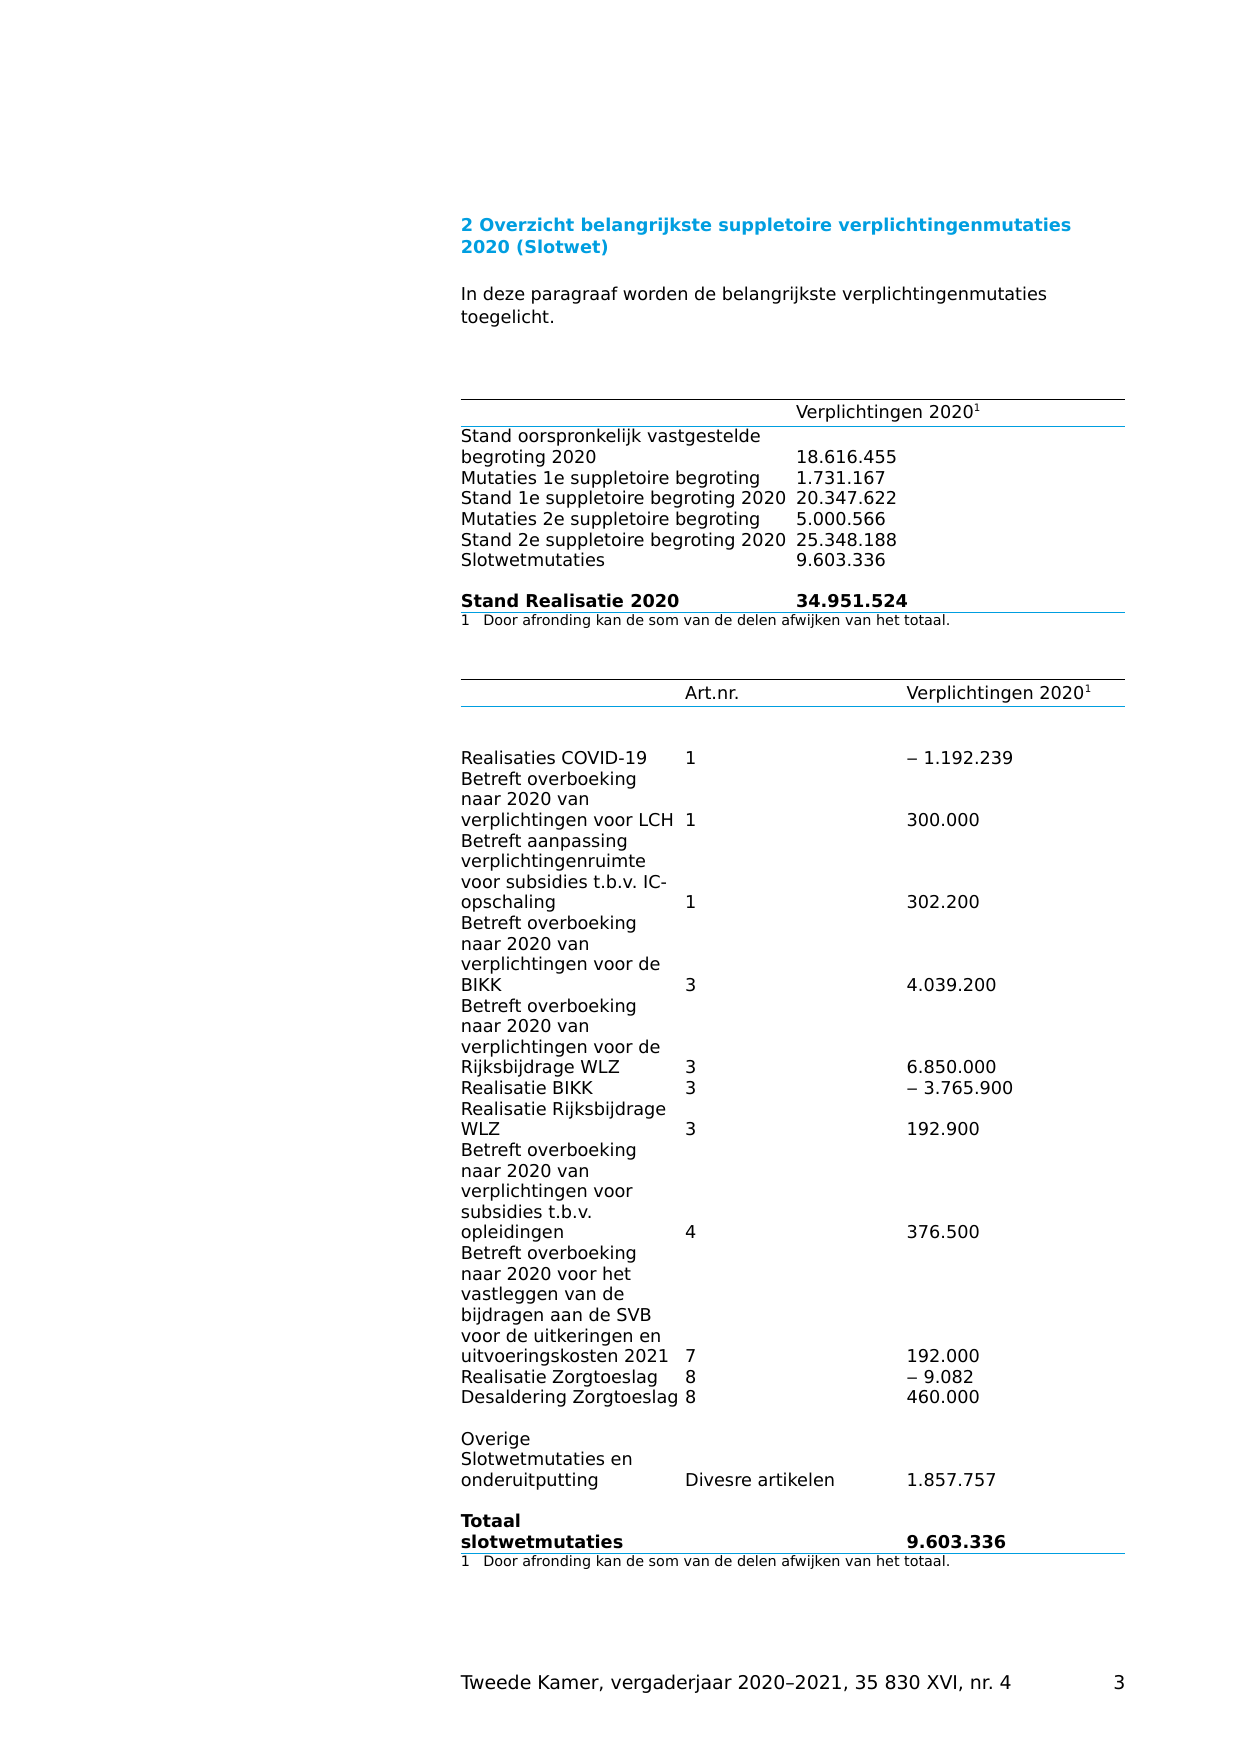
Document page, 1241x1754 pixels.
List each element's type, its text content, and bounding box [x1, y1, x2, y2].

table_cell Realisatie Zorgtoeslag [461, 1367, 682, 1387]
table_cell 4 [682, 1140, 903, 1243]
table_cell 9.603.336 [793, 550, 1125, 571]
table_cell 25.348.188 [793, 530, 1125, 550]
table_cell [793, 571, 1125, 591]
table_cell Art.nr. [682, 680, 903, 706]
table_cell Mutaties 2e suppletoire begroting [461, 509, 793, 529]
table_header Belangrijkste slotwetmutaties 2020 (bedragen x € 1000) [461, 654, 1125, 679]
table_cell 6.850.000 [904, 996, 1125, 1078]
table_cell Desaldering Zorgtoeslag [461, 1388, 682, 1408]
table_cell Slotwetmutaties [461, 550, 793, 571]
table_cell 1.731.167 [793, 468, 1125, 488]
table_cell [461, 400, 793, 426]
table_cell [904, 728, 1125, 748]
table_cell 9.603.336 [904, 1511, 1125, 1552]
table_cell Realisatie BIKK [461, 1078, 682, 1099]
table_cell [461, 728, 682, 748]
table_cell 1 [682, 748, 903, 769]
table_cell [682, 1511, 903, 1552]
table_cell [682, 728, 903, 748]
table_cell ‒ 9.082 [904, 1367, 1125, 1387]
table_cell 3 [682, 1099, 903, 1140]
table_cell Stand oorspronkelijk vastgestelde begroting 2020 [461, 427, 793, 468]
table_cell Verplichtingen 20201 [793, 400, 1125, 426]
table_cell [461, 680, 682, 706]
table_cell Verplichtingen 20201 [904, 680, 1125, 706]
table_cell Realisaties COVID-19 [461, 748, 682, 769]
table_cell 1 [682, 831, 903, 913]
table_cell 8 [682, 1367, 903, 1387]
table_cell Overige Slotwetmutaties en onderuitputting [461, 1429, 682, 1491]
table_header Overzicht suppletoire verplichtingenmutaties 2020 (bedragen x € 1.000) [461, 351, 1125, 399]
table_cell [461, 707, 682, 727]
table_cell 4.039.200 [904, 913, 1125, 996]
table_cell 8 [682, 1388, 903, 1408]
table_cell [904, 1491, 1125, 1511]
table_cell ‒ 3.765.900 [904, 1078, 1125, 1099]
list Door afronding kan de som van de delen afwijken van het totaal. [461, 613, 1125, 629]
table_cell 376.500 [904, 1140, 1125, 1243]
table_cell [682, 707, 903, 727]
table_cell 3 [682, 1078, 903, 1099]
table_cell Stand 1e suppletoire begroting 2020 [461, 488, 793, 509]
table_cell 192.000 [904, 1243, 1125, 1367]
table_cell Realisatie Rijksbijdrage WLZ [461, 1099, 682, 1140]
table_cell [461, 571, 793, 591]
table_cell Stand 2e suppletoire begroting 2020 [461, 530, 793, 550]
table_cell Mutaties 1e suppletoire begroting [461, 468, 793, 488]
table_cell 460.000 [904, 1388, 1125, 1408]
table_cell 3 [682, 996, 903, 1078]
table_cell Stand Realisatie 2020 [461, 591, 793, 612]
table_cell Divesre artikelen [682, 1429, 903, 1491]
table_cell [682, 1491, 903, 1511]
table_cell [682, 1408, 903, 1429]
title 2 Overzicht belangrijkste suppletoire verplichtingenmutaties 2020 (Slotwet) [461, 213, 1125, 258]
table_cell [904, 1408, 1125, 1429]
table_cell Betreft overboeking naar 2020 van verplichtingen voor LCH [461, 769, 682, 831]
table_cell 300.000 [904, 769, 1125, 831]
table_cell [904, 707, 1125, 727]
table_cell Betreft overboeking naar 2020 van verplichtingen voor de Rijksbijdrage WLZ [461, 996, 682, 1078]
table_cell Betreft overboeking naar 2020 van verplichtingen voor de BIKK [461, 913, 682, 996]
table_cell [461, 1408, 682, 1429]
table_cell 5.000.566 [793, 509, 1125, 529]
table_cell Betreft overboeking naar 2020 van verplichtingen voor subsidies t.b.v. opleidingen [461, 1140, 682, 1243]
table_cell 192.900 [904, 1099, 1125, 1140]
table_cell 1.857.757 [904, 1429, 1125, 1491]
text In deze paragraaf worden de belangrijkste verplichtingenmutaties toegelicht. [461, 282, 1125, 328]
table_cell ‒ 1.192.239 [904, 748, 1125, 769]
table_cell Totaal slotwetmutaties [461, 1511, 682, 1552]
table_cell Betreft overboeking naar 2020 voor het vastleggen van de bijdragen aan de SVB voor de uitkeringen en uitvoeringskosten 2021 [461, 1243, 682, 1367]
table_cell 34.951.524 [793, 591, 1125, 612]
table_cell [461, 1491, 682, 1511]
table_cell 1 [682, 769, 903, 831]
table_cell 7 [682, 1243, 903, 1367]
table_cell 302.200 [904, 831, 1125, 913]
table_cell 18.616.455 [793, 427, 1125, 468]
table_cell 20.347.622 [793, 488, 1125, 509]
table_cell 3 [682, 913, 903, 996]
table_cell Betreft aanpassing verplichtingenruimte voor subsidies t.b.v. IC-opschaling [461, 831, 682, 913]
list Door afronding kan de som van de delen afwijken van het totaal. [461, 1554, 1125, 1570]
